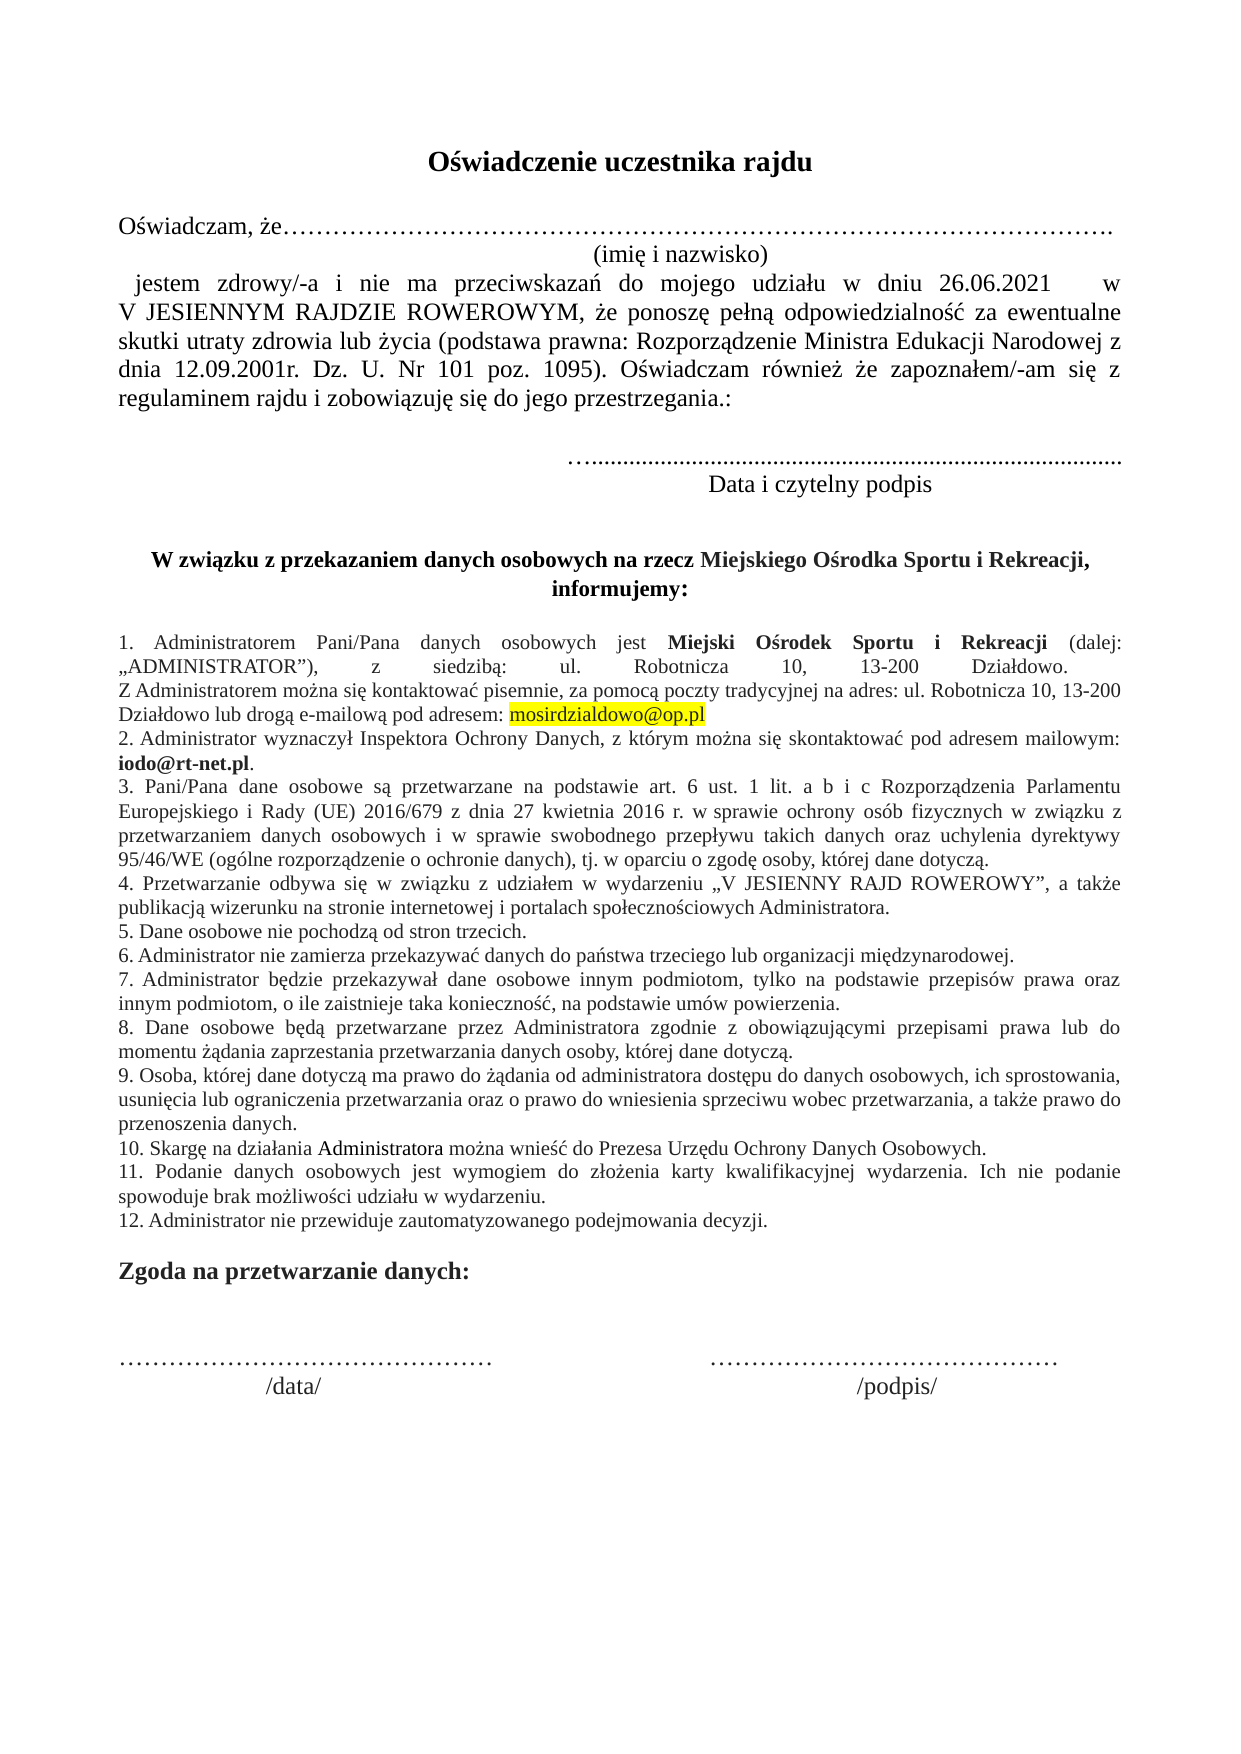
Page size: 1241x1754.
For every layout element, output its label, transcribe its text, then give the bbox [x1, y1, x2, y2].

text 6. Administrator nie zamierza przekazywać danych do państwa trzeciego lub organizacji międzynarodowej. [118, 943, 1122, 967]
text /data/ /podpis/ [192, 1371, 1122, 1399]
text 2. Administrator wyznaczył Inspektora Ochrony Danych, z którym można się skontaktować pod adresem mailowym: iodo@rt-net.pl. [118, 726, 1122, 774]
text Data i czytelny podpis [118, 469, 1122, 498]
text jestem zdrowy/-a i nie ma przeciwskazań do mojego udziału w dniu 26.06.2021 w V JESIENNYM RAJDZIE ROWEROWYM, że ponoszę pełną odpowiedzialność za ewentualne skutki utraty zdrowia lub życia (podstawa prawna: Rozporządzenie Ministra Edukacji Narodowej z dnia 12.09.2001r. Dz. U. Nr 101 poz. 1095). Oświadczam również że zapoznałem/-am się z regulaminem rajdu i zobowiązuję się do jego przestrzegania.: [118, 268, 1122, 412]
text Oświadczenie uczestnika rajdu [118, 144, 1122, 177]
text W związku z przekazaniem danych osobowych na rzecz Miejskiego Ośrodka Sportu i Rekreacji, informujemy: [118, 546, 1122, 601]
text 12. Administrator nie przewiduje zautomatyzowanego podejmowania decyzji. [118, 1208, 1122, 1232]
text 7. Administrator będzie przekazywał dane osobowe innym podmiotom, tylko na podstawie przepisów prawa oraz innym podmiotom, o ile zaistnieje taka konieczność, na podstawie umów powierzenia. [118, 967, 1122, 1015]
text 11. Podanie danych osobowych jest wymogiem do złożenia karty kwalifikacyjnej wydarzenia. Ich nie podanie spowoduje brak możliwości udziału w wydarzeniu. [118, 1159, 1122, 1208]
text 4. Przetwarzanie odbywa się w związku z udziałem w wydarzeniu „V JESIENNY RAJD ROWEROWY”, a także publikacją wizerunku na stronie internetowej i portalach społecznościowych Administratora. [118, 871, 1122, 919]
text Oświadczam, że………………………………………………………………………………………. [118, 211, 1122, 239]
text (imię i nazwisko) [118, 239, 1122, 268]
text ……………………………………… …………………………………… [118, 1342, 1122, 1371]
text …..................................................................................... [118, 441, 1122, 469]
text 3. Pani/Pana dane osobowe są przetwarzane na podstawie art. 6 ust. 1 lit. a b i c Rozporządzenia Parlamentu Europejskiego i Rady (UE) 2016/679 z dnia 27 kwietnia 2016 r. w sprawie ochrony osób fizycznych w związku z przetwarzaniem danych osobowych i w sprawie swobodnego przepływu takich danych oraz uchylenia dyrektywy 95/46/WE (ogólne rozporządzenie o ochronie danych), tj. w oparciu o zgodę osoby, której dane dotyczą. [118, 774, 1122, 871]
text Zgoda na przetwarzanie danych: [118, 1256, 1122, 1284]
text 5. Dane osobowe nie pochodzą od stron trzecich. [118, 919, 1122, 943]
text 1. Administratorem Pani/Pana danych osobowych jest Miejski Ośrodek Sportu i Rekreacji (dalej: „ADMINISTRATOR”), z siedzibą: ul. Robotnicza 10, 13-200 Działdowo. Z Administratorem można się kontaktować pisemnie, za pomocą poczty tradycyjnej na adres: ul. Robotnicza 10, 13-200 Działdowo lub drogą e-mailową pod adresem: mosirdzialdowo@op.pl [118, 630, 1122, 726]
text 9. Osoba, której dane dotyczą ma prawo do żądania od administratora dostępu do danych osobowych, ich sprostowania, usunięcia lub ograniczenia przetwarzania oraz o prawo do wniesienia sprzeciwu wobec przetwarzania, a także prawo do przenoszenia danych. [118, 1063, 1122, 1135]
text 8. Dane osobowe będą przetwarzane przez Administratora zgodnie z obowiązującymi przepisami prawa lub do momentu żądania zaprzestania przetwarzania danych osoby, której dane dotyczą. [118, 1015, 1122, 1063]
text 10. Skargę na działania Administratora można wnieść do Prezesa Urzędu Ochrony Danych Osobowych. [118, 1135, 1122, 1159]
